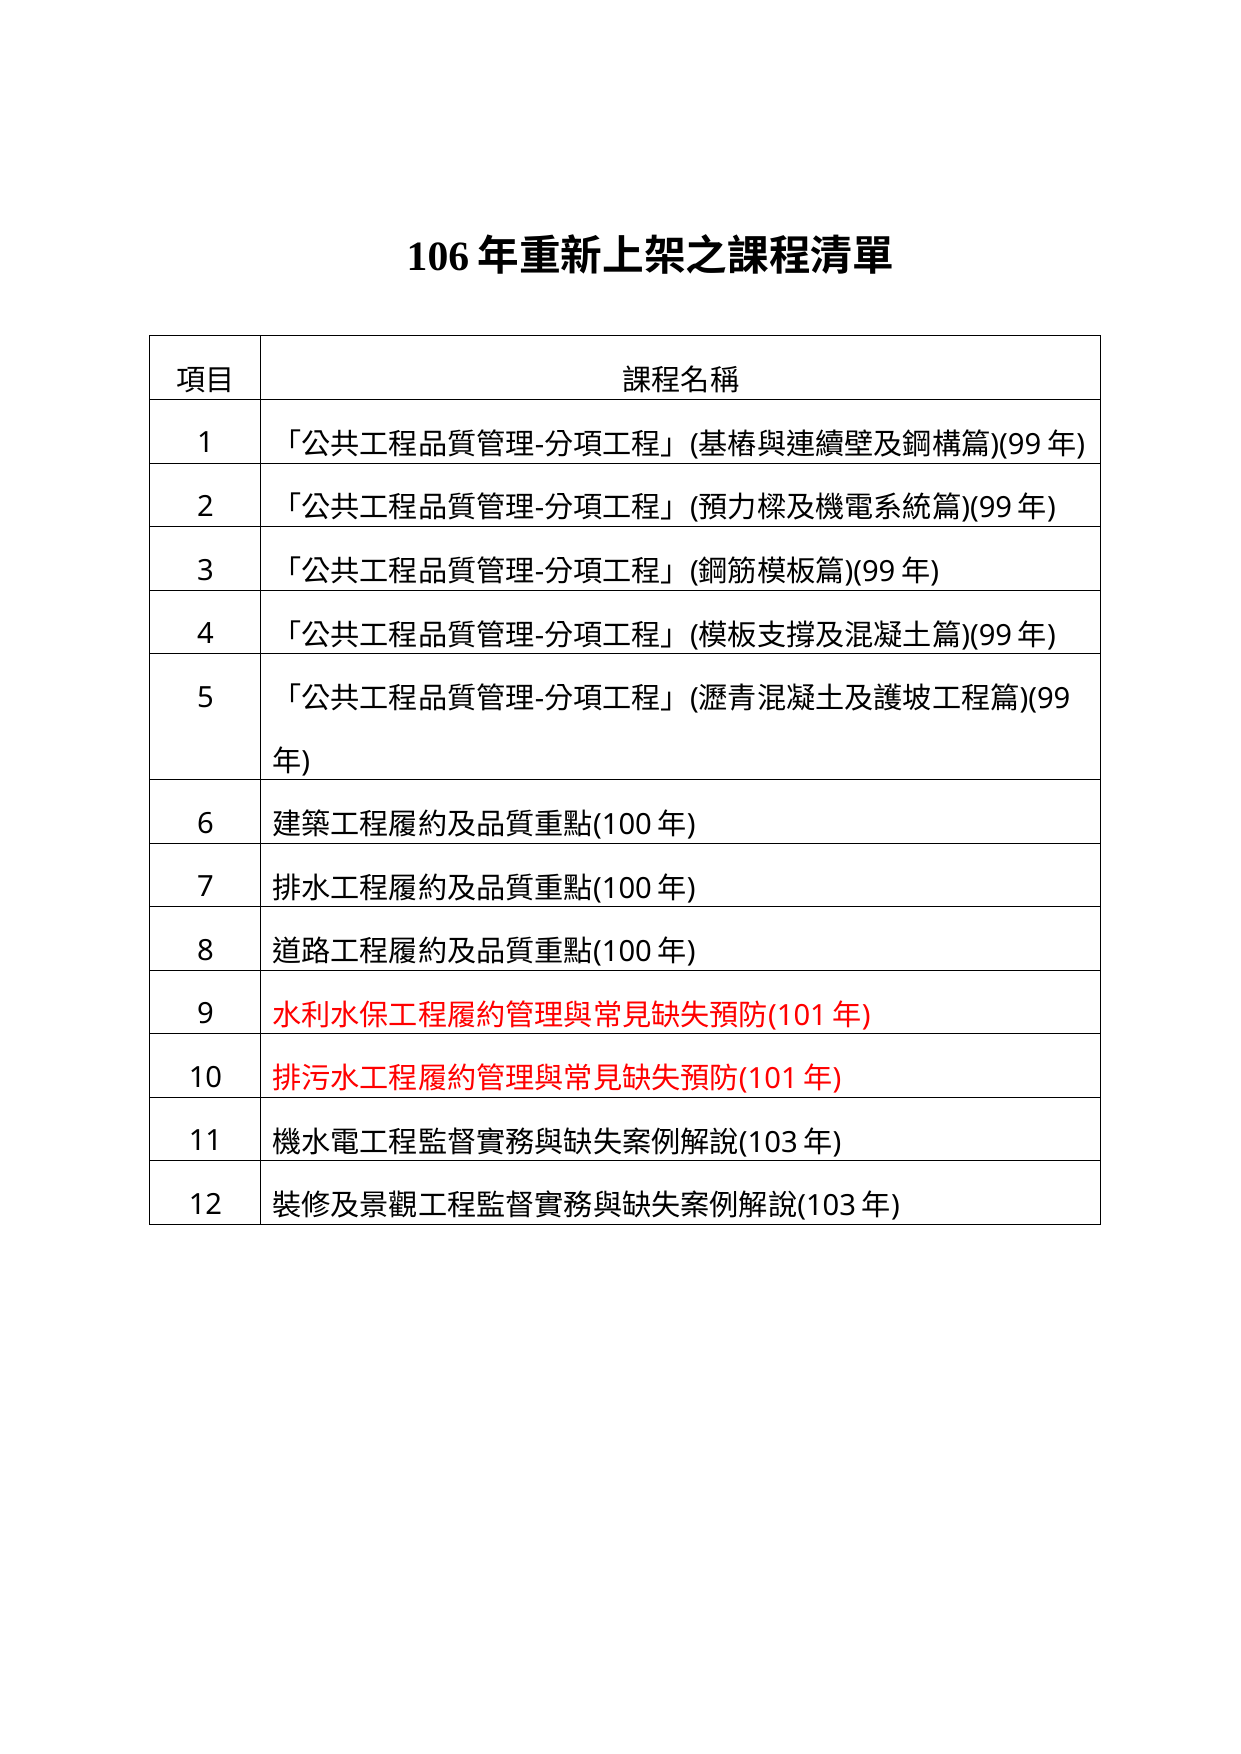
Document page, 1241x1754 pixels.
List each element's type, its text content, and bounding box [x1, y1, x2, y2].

table_cell 2 [150, 464, 260, 526]
table_cell 裝修及景觀工程監督實務與缺失案例解說(103年) [261, 1161, 1100, 1224]
table_cell 3 [150, 527, 260, 589]
table_cell 7 [150, 844, 260, 906]
table_cell 道路工程履約及品質重點(100年) [261, 907, 1100, 970]
table_cell 「公共工程品質管理-分項工程」(基樁與連續壁及鋼構篇)(99年) [261, 400, 1100, 462]
table_header 課程名稱 [261, 336, 1100, 399]
table_cell 8 [150, 907, 260, 970]
table_cell 6 [150, 780, 260, 843]
table_cell 12 [150, 1161, 260, 1224]
table_cell 9 [150, 971, 260, 1033]
table_cell 「公共工程品質管理-分項工程」(鋼筋模板篇)(99年) [261, 527, 1100, 589]
table_cell 4 [150, 591, 260, 653]
table_cell 排水工程履約及品質重點(100年) [261, 844, 1100, 906]
table_cell 5 [150, 654, 260, 779]
text 106年重新上架之課程清單 [200, 210, 1100, 273]
table_cell 11 [150, 1098, 260, 1160]
table_cell 建築工程履約及品質重點(100年) [261, 780, 1100, 843]
table_cell 「公共工程品質管理-分項工程」(瀝青混凝土及護坡工程篇)(99年) [261, 654, 1100, 779]
table_cell 水利水保工程履約管理與常見缺失預防(101年) [261, 971, 1100, 1033]
table_cell 1 [150, 400, 260, 462]
table_cell 機水電工程監督實務與缺失案例解說(103年) [261, 1098, 1100, 1160]
table_cell 排污水工程履約管理與常見缺失預防(101年) [261, 1034, 1100, 1097]
table_cell 10 [150, 1034, 260, 1097]
table_cell 「公共工程品質管理-分項工程」(模板支撐及混凝土篇)(99年) [261, 591, 1100, 653]
table_header 項目 [150, 336, 260, 399]
table_cell 「公共工程品質管理-分項工程」(預力樑及機電系統篇)(99年) [261, 464, 1100, 526]
